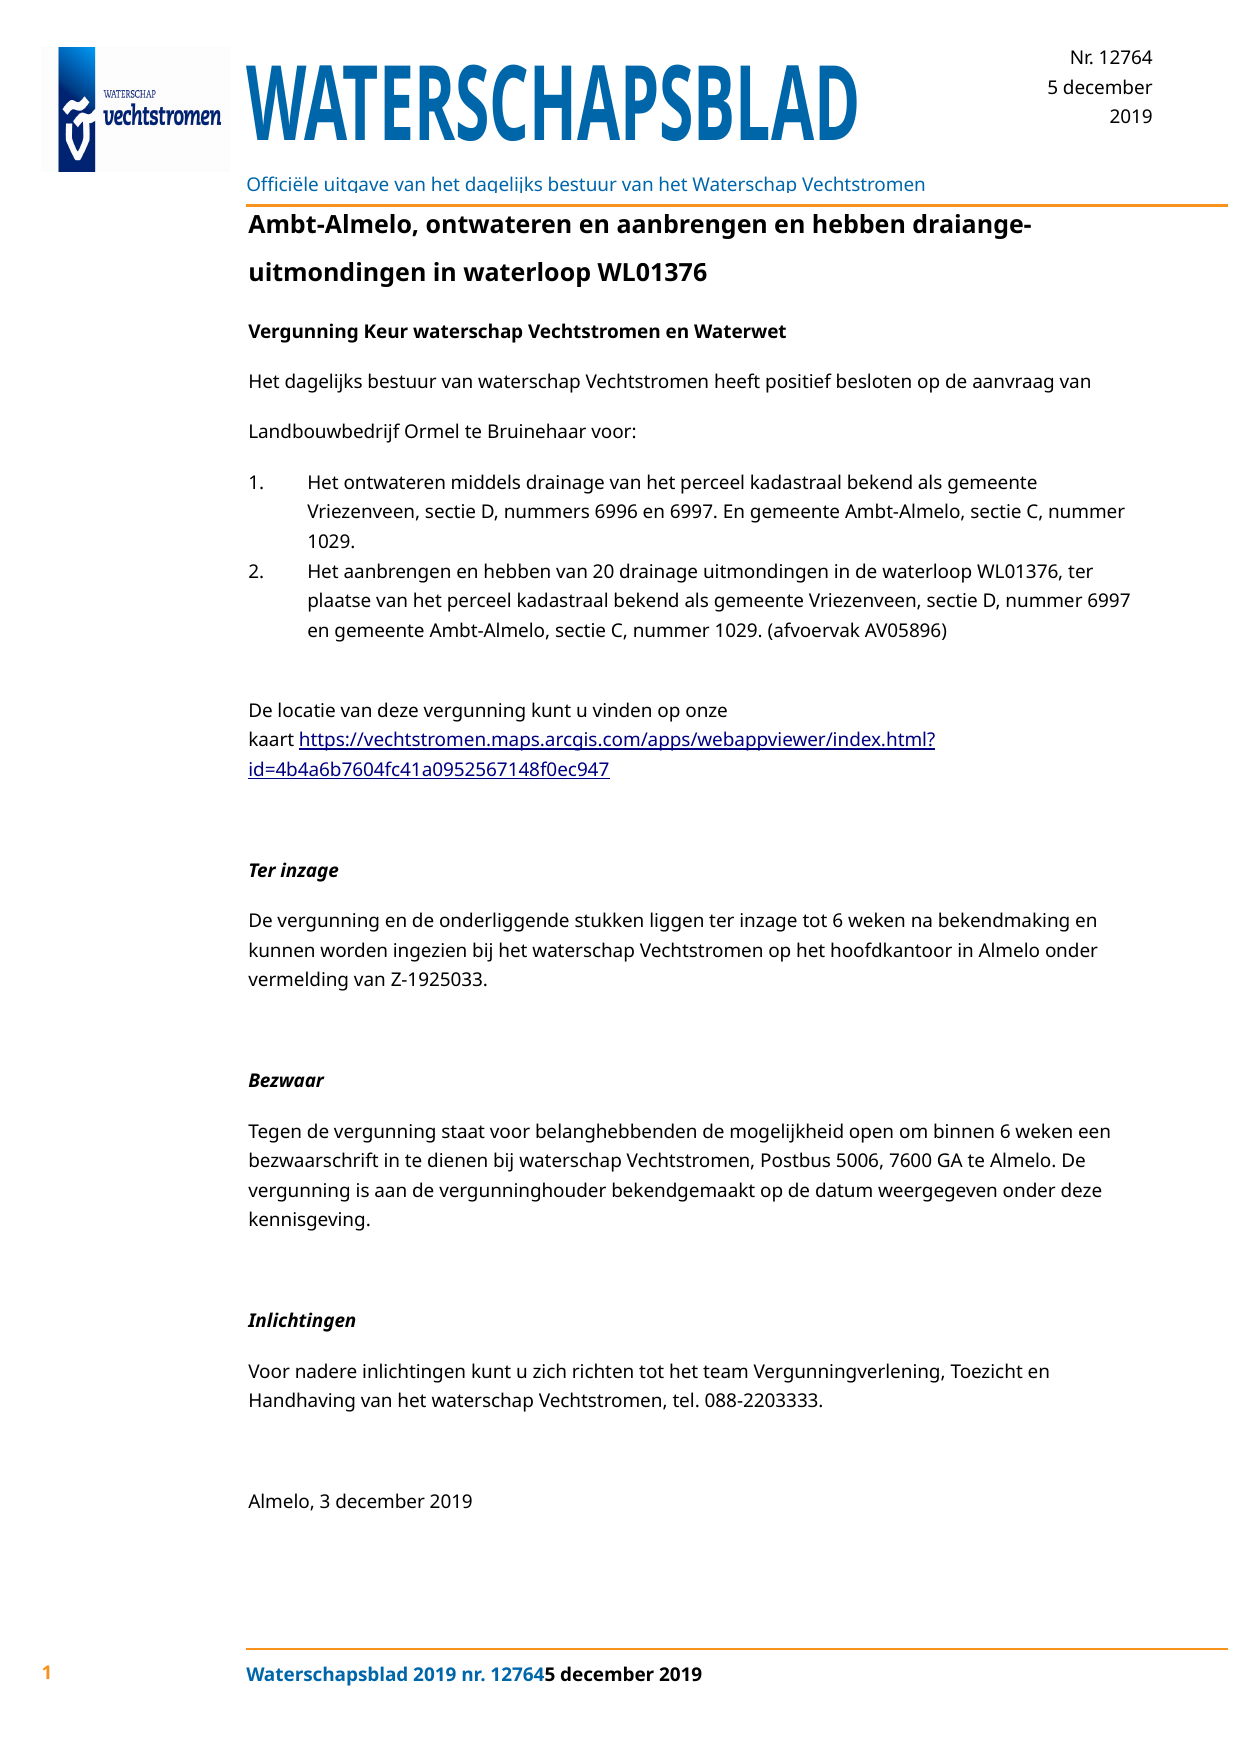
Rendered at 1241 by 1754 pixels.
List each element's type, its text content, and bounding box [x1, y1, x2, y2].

text Vergunning Keur waterschap Vechtstromen en Waterwet [248, 318, 1152, 344]
text Het dagelijks bestuur van waterschap Vechtstromen heeft positief besloten op de aanvraag van [248, 368, 1152, 394]
text Bezwaar [248, 1067, 1152, 1093]
text Almelo, 3 december 2019 [248, 1488, 1152, 1514]
text De vergunning en de onderliggende stukken liggen ter inzage tot 6 weken na bekendmaking en kunnen worden ingezien bij het waterschap Vechtstromen op het hoofdkantoor in Almelo onder vermelding van Z-1925033. [248, 907, 1152, 992]
text Ambt-Almelo, ontwateren en aanbrengen en hebben draiange-uitmondingen in waterloop WL01376 [248, 207, 1152, 288]
list Het aanbrengen en hebben van 20 drainage uitmondingen in de waterloop WL01376, ter plaatse van het perceel kadastraal bekend als gemeente Vriezenveen, sectie D, nummer 6997 en gemeente Ambt-Almelo, sectie C, nummer 1029. (afvoervak AV05896) [248, 558, 1152, 643]
text Voor nadere inlichtingen kunt u zich richten tot het team Vergunningverlening, Toezicht en Handhaving van het waterschap Vechtstromen, tel. 088-2203333. [248, 1358, 1152, 1413]
list Het ontwateren middels drainage van het perceel kadastraal bekend als gemeente Vriezenveen, sectie D, nummers 6996 en 6997. En gemeente Ambt-Almelo, sectie C, nummer 1029. [248, 469, 1152, 554]
picture [41, 47, 231, 172]
text Ter inzage [248, 857, 1152, 883]
text Tegen de vergunning staat voor belanghebbenden de mogelijkheid open om binnen 6 weken een bezwaarschrift in te dienen bij waterschap Vechtstromen, Postbus 5006, 7600 GA te Almelo. De vergunning is aan de vergunninghouder bekendgemaakt op de datum weergegeven onder deze kennisgeving. [248, 1118, 1152, 1232]
text De locatie van deze vergunning kunt u vinden op onze kaart https://vechtstromen.maps.arcgis.com/apps/webappviewer/index.html?id=4b4a6b7604fc41a0952567148f0ec947 [248, 697, 1152, 782]
text Inlichtingen [248, 1307, 1152, 1333]
text Landbouwbedrijf Ormel te Bruinehaar voor: [248, 419, 1152, 444]
